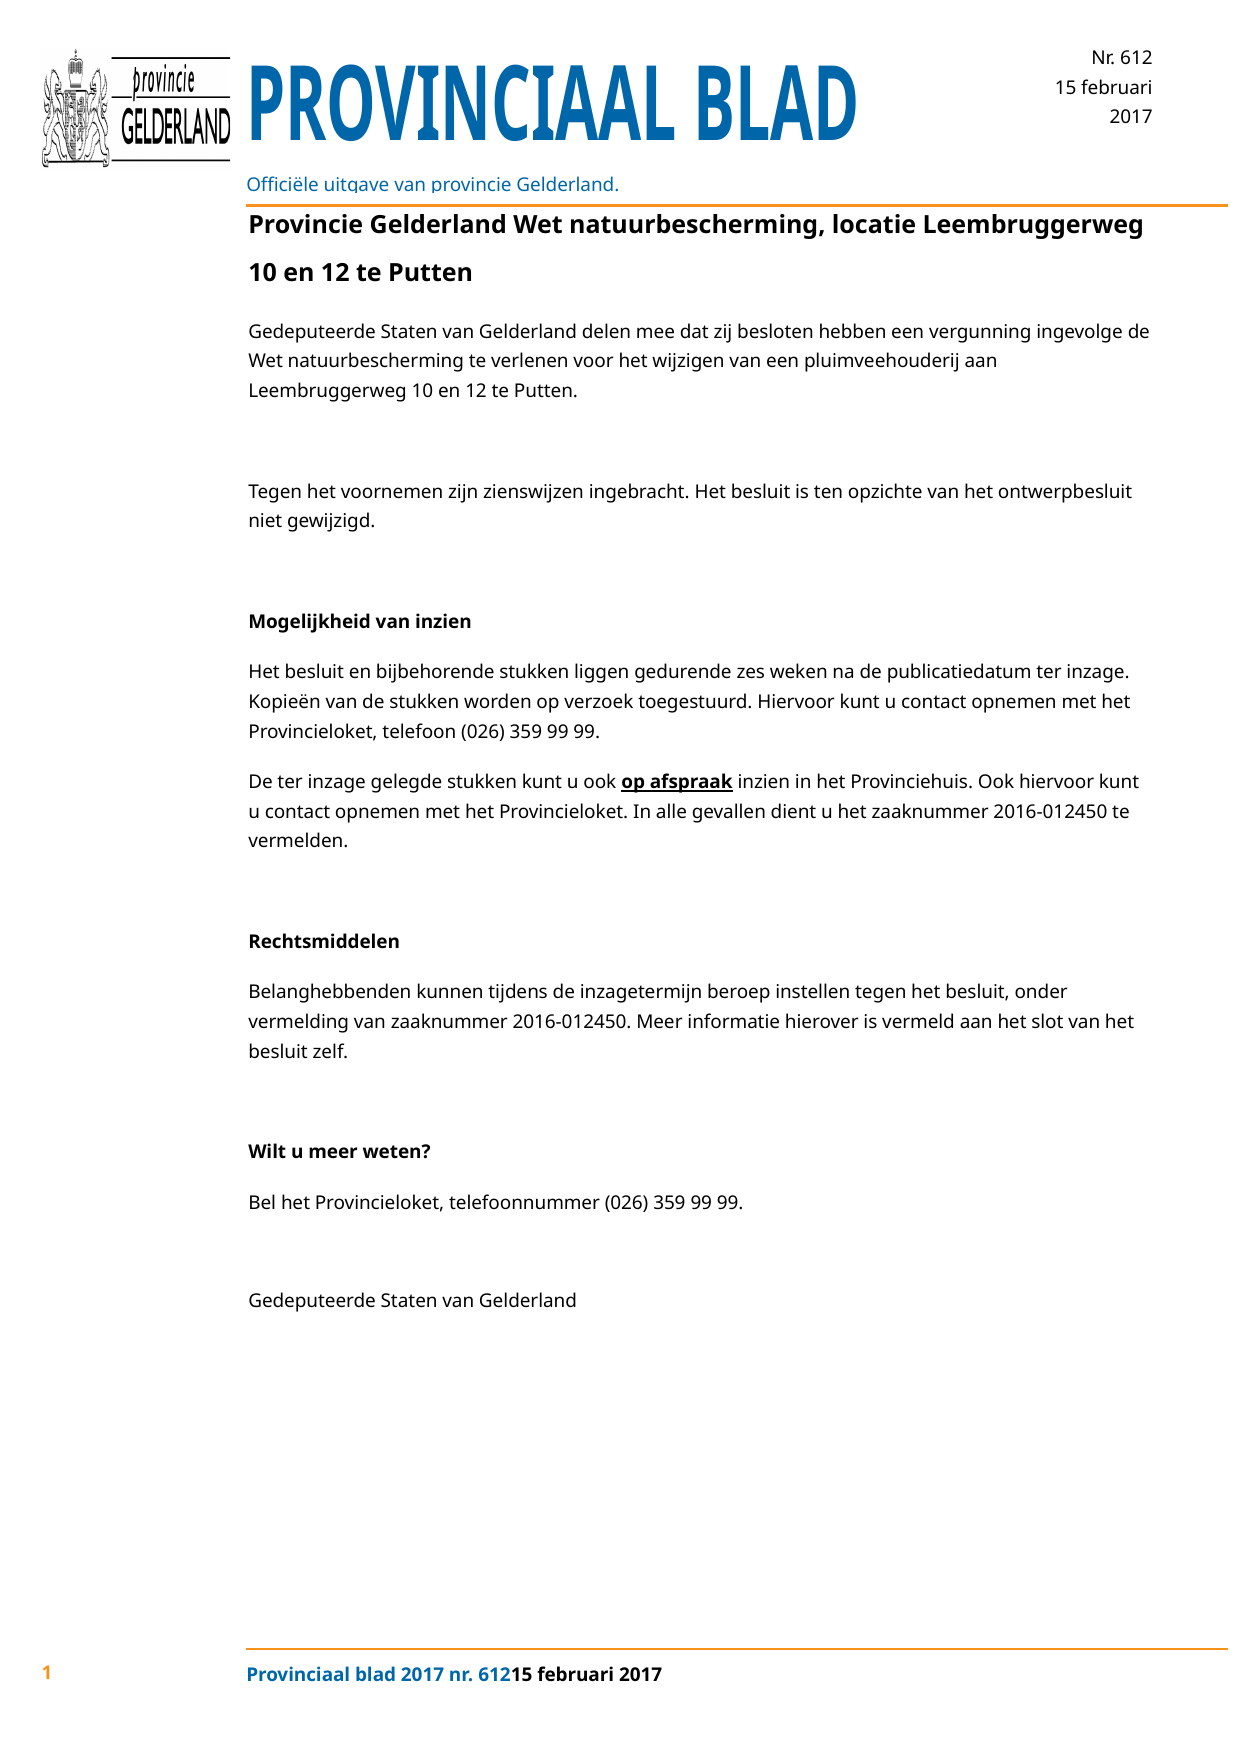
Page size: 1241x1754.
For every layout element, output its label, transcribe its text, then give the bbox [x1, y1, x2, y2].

text Mogelijkheid van inzien [248, 608, 1152, 634]
text Wilt u meer weten? [248, 1139, 1152, 1164]
text Belanghebbenden kunnen tijdens de inzagetermijn beroep instellen tegen het besluit, onder vermelding van zaaknummer 2016-012450. Meer informatie hierover is vermeld aan het slot van het besluit zelf. [248, 979, 1152, 1064]
text Gedeputeerde Staten van Gelderland delen mee dat zij besloten hebben een vergunning ingevolge de Wet natuurbescherming te verlenen voor het wijzigen van een pluimveehouderij aan Leembruggerweg 10 en 12 te Putten. [248, 318, 1152, 403]
text Bel het Provincieloket, telefoonnummer (026) 359 99 99. [248, 1189, 1152, 1215]
text Rechtsmiddelen [248, 928, 1152, 954]
text Gedeputeerde Staten van Gelderland [248, 1287, 1152, 1313]
text De ter inzage gelegde stukken kunt u ook op afspraak inzien in het Provinciehuis. Ook hiervoor kunt u contact opnemen met het Provincieloket. In alle gevallen dient u het zaaknummer 2016-012450 te vermelden. [248, 768, 1152, 853]
text Provincie Gelderland Wet natuurbescherming, locatie Leembruggerweg 10 en 12 te Putten [248, 207, 1152, 288]
text Tegen het voornemen zijn zienswijzen ingebracht. Het besluit is ten opzichte van het ontwerpbesluit niet gewijzigd. [248, 478, 1152, 533]
picture [41, 47, 231, 172]
text Het besluit en bijbehorende stukken liggen gedurende zes weken na de publicatiedatum ter inzage. Kopieën van de stukken worden op verzoek toegestuurd. Hiervoor kunt u contact opnemen met het Provincieloket, telefoon (026) 359 99 99. [248, 659, 1152, 744]
